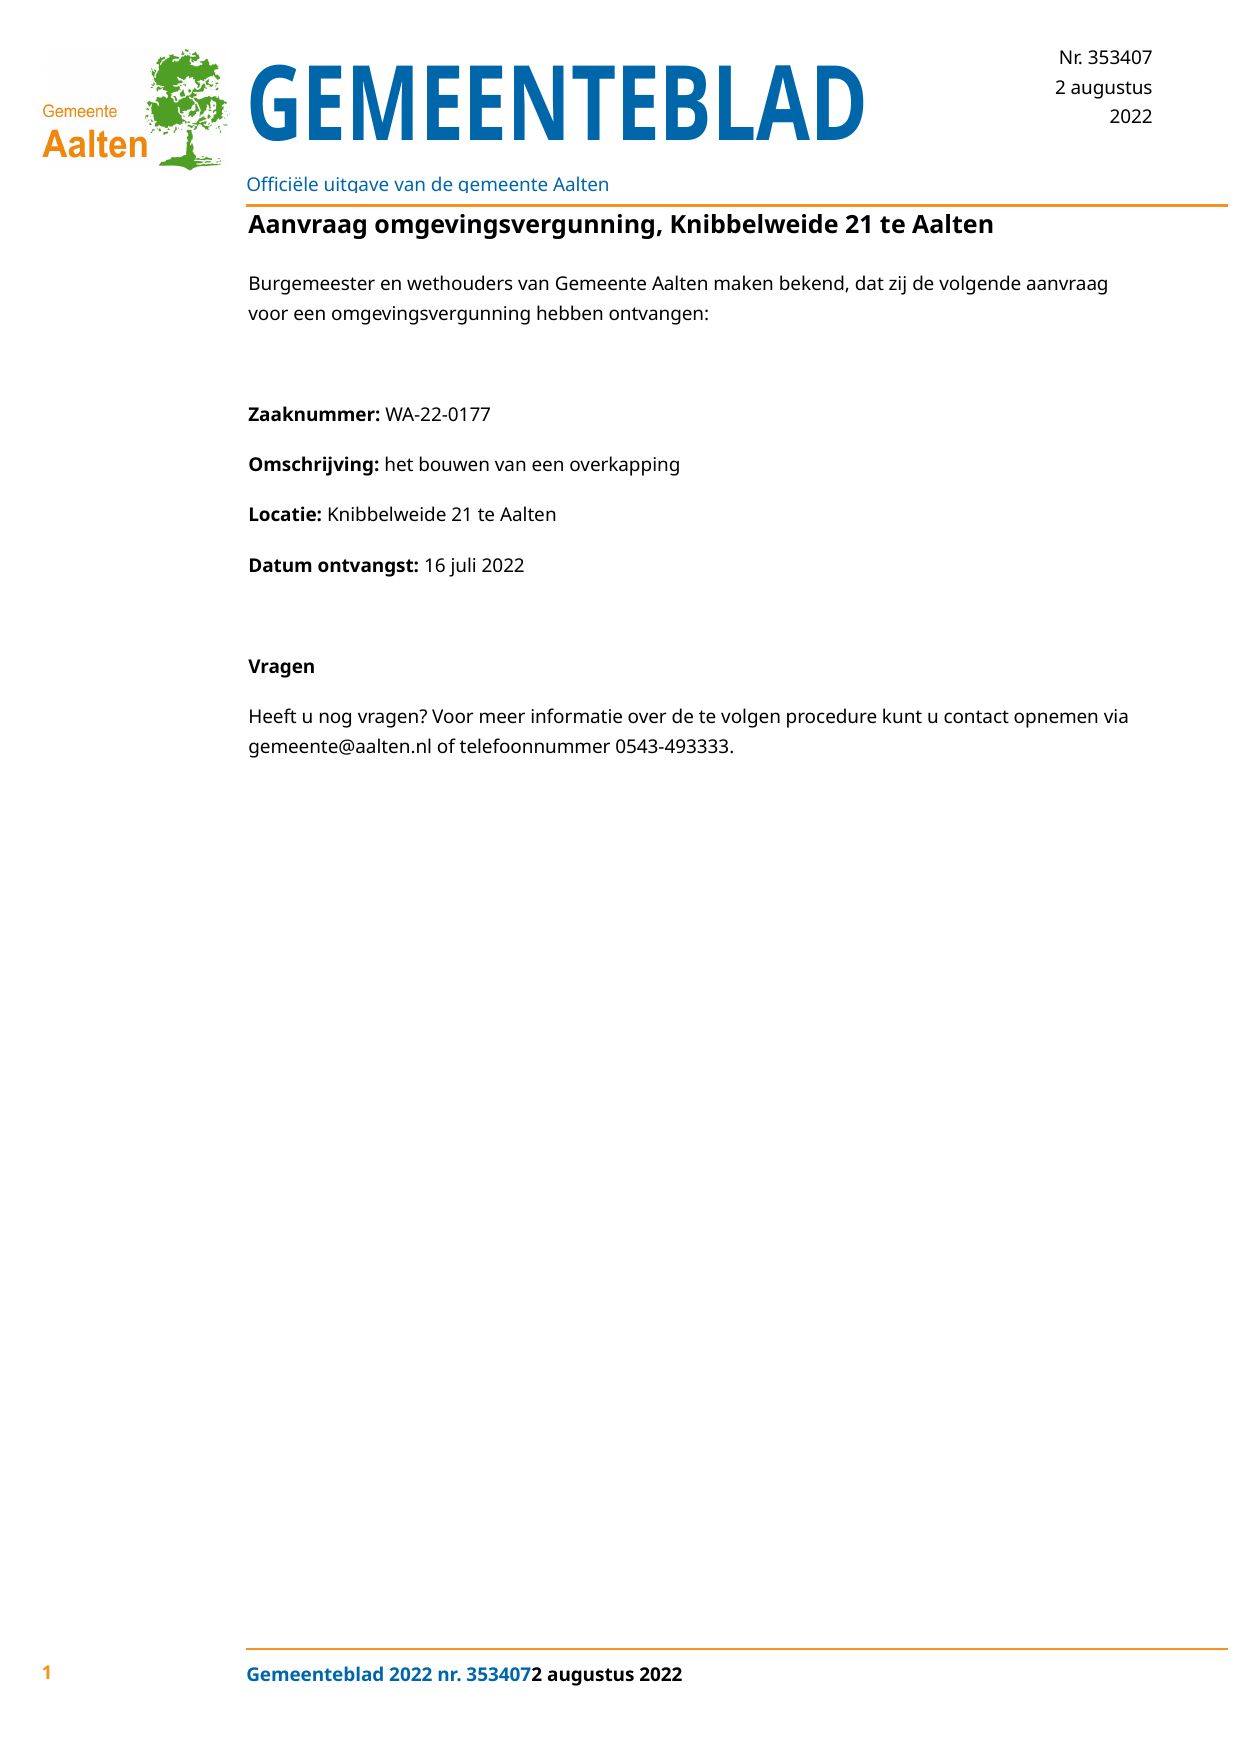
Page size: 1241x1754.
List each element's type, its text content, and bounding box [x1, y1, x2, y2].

text Burgemeester en wethouders van Gemeente Aalten maken bekend, dat zij de volgende aanvraag voor een omgevingsvergunning hebben ontvangen: [248, 270, 1152, 326]
picture [41, 47, 231, 172]
text Datum ontvangst: 16 juli 2022 [248, 552, 1152, 578]
text Omschrijving: het bouwen van een overkapping [248, 451, 1152, 477]
text Heeft u nog vragen? Voor meer informatie over de te volgen procedure kunt u contact opnemen via gemeente@aalten.nl of telefoonnummer 0543-493333. [248, 703, 1152, 758]
text Vragen [248, 653, 1152, 678]
text Locatie: Knibbelweide 21 te Aalten [248, 502, 1152, 527]
text Zaaknummer: WA-22-0177 [248, 401, 1152, 426]
text Aanvraag omgevingsvergunning, Knibbelweide 21 te Aalten [248, 207, 1152, 241]
